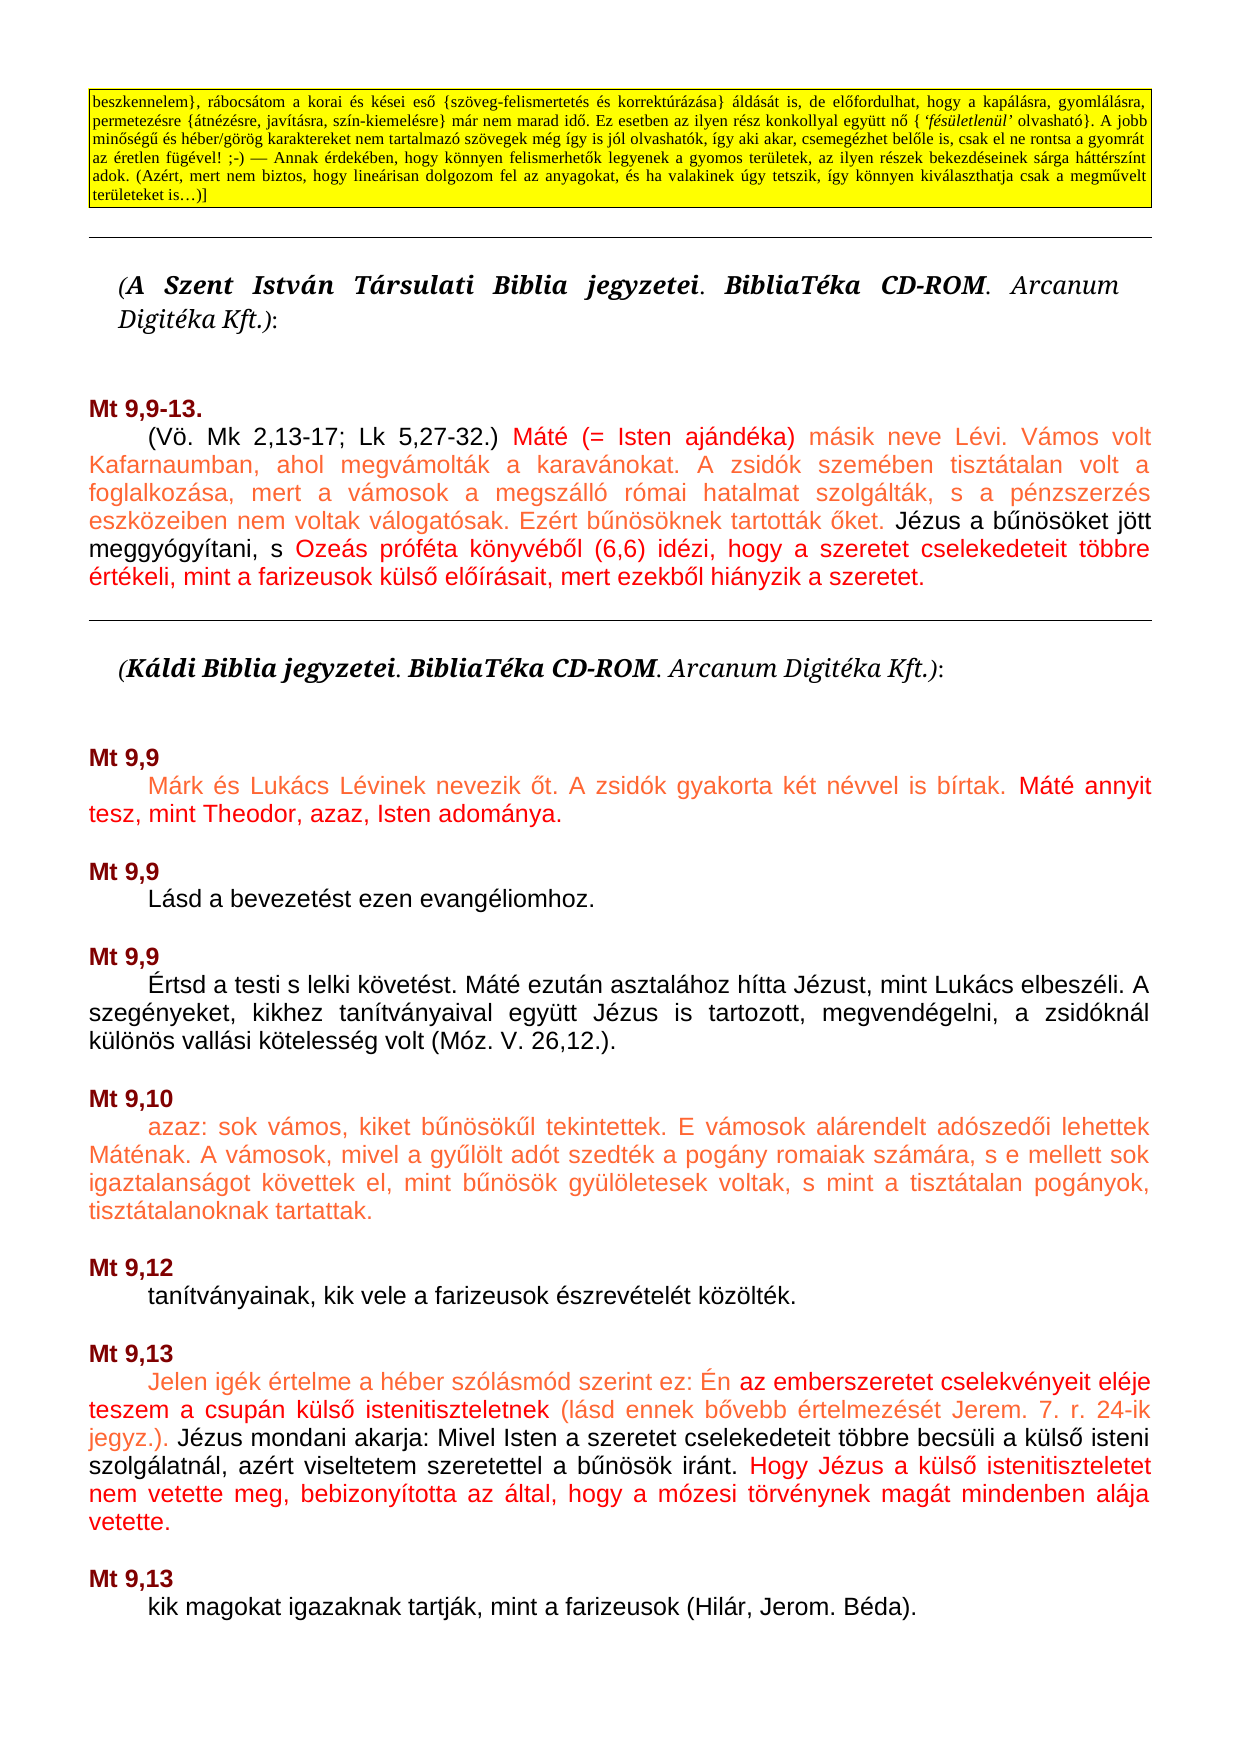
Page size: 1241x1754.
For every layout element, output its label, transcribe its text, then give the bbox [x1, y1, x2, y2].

text (A Szent István Társulati Biblia jegyzetei. BibliaTéka CD-ROM. Arcanum Digitéka Kft.): [88, 238, 1152, 365]
text Mt 9,9 [88, 943, 1152, 971]
text Mt 9,9 [88, 744, 1152, 772]
text beszkennelem}, rábocsátom a korai és kései eső {szöveg-felismertetés és korrektúrázása} áldását is, de előfordulhat, hogy a kapálásra, gyomlálásra, permetezésre {átnézésre, javításra, szín-kiemelésre} már nem marad idő. Ez esetben az ilyen rész konkollyal együtt nő {‘fésületlenül’ olvasható}. A jobb minőségű és héber/görög karaktereket nem tartalmazó szövegek még így is jól olvashatók, így aki akar, csemegézhet belőle is, csak el ne rontsa a gyomrát az éretlen fügével! ;‑) ― Annak érdekében, hogy könnyen felismerhetők legyenek a gyomos területek, az ilyen részek bekezdéseinek sárga háttérszínt adok. (Azért, mert nem biztos, hogy lineárisan dolgozom fel az anyagokat, és ha valakinek úgy tetszik, így könnyen kiválaszthatja csak a megművelt területeket is…)] [90, 90, 1151, 207]
text Mt 9,9-13. [88, 394, 1152, 423]
text Jelen igék értelme a héber szólásmód szerint ez: Én az emberszeretet cselekvényeit eléje teszem a csupán külső istenitiszteletnek (lásd ennek bővebb értelmezését Jerem. 7. r. 24-ik jegyz.). Jézus mondani akarja: Mivel Isten a szeretet cselekedeteit többre becsüli a külső isteni szolgálatnál, azért viseltetem szeretettel a bűnösök iránt. Hogy Jézus a külső istenitiszteletet nem vetette meg, bebizonyította az által, hogy a mózesi törvénynek magát mindenben alája vetette. [88, 1367, 1152, 1536]
text (Vö. Mk 2,13-17; Lk 5,27-32.) Máté (= Isten ajándéka) másik neve Lévi. Vámos volt Kafarnaumban, ahol megvámolták a karavánokat. A zsidók szemében tisztátalan volt a foglalkozása, mert a vámosok a megszálló római hatalmat szolgálták, s a pénzszerzés eszközeiben nem voltak válogatósak. Ezért bűnösöknek tartották őket. Jézus a bűnösöket jött meggyógyítani, s Ozeás próféta könyvéből (6,6) idézi, hogy a szeretet cselekedeteit többre értékeli, mint a farizeusok külső előírásait, mert ezekből hiányzik a szeretet. [88, 423, 1152, 591]
text Értsd a testi s lelki követést. Máté ezután asztalához hítta Jézust, mint Lukács elbeszéli. A szegényeket, kikhez tanítványaival együtt Jézus is tartozott, megvendégelni, a zsidóknál különös vallási kötelesség volt (Móz. V. 26,12.). [88, 971, 1152, 1055]
text kik magokat igazaknak tartják, mint a farizeusok (Hilár, Jerom. Béda). [88, 1593, 1152, 1621]
text Lásd a bevezetést ezen evangéliomhoz. [88, 885, 1152, 913]
text Mt 9,9 [88, 857, 1152, 885]
text (Káldi Biblia jegyzetei. BibliaTéka CD-ROM. Arcanum Digitéka Kft.): [88, 621, 1152, 714]
text Mt 9,13 [88, 1339, 1152, 1367]
text Márk és Lukács Lévinek nevezik őt. A zsidók gyakorta két névvel is bírtak. Máté annyit tesz, mint Theodor, azaz, Isten adománya. [88, 772, 1152, 828]
text Mt 9,10 [88, 1084, 1152, 1112]
text tanítványainak, kik vele a farizeusok észrevételét közölték. [88, 1282, 1152, 1310]
text Mt 9,12 [88, 1254, 1152, 1282]
text Mt 9,13 [88, 1565, 1152, 1593]
text azaz: sok vámos, kiket bűnösökűl tekintettek. E vámosok alárendelt adószedői lehettek Máténak. A vámosok, mivel a gyűlölt adót szedték a pogány romaiak számára, s e mellett sok igaztalanságot követtek el, mint bűnösök gyülöletesek voltak, s mint a tisztátalan pogányok, tisztátalanoknak tartattak. [88, 1112, 1152, 1224]
